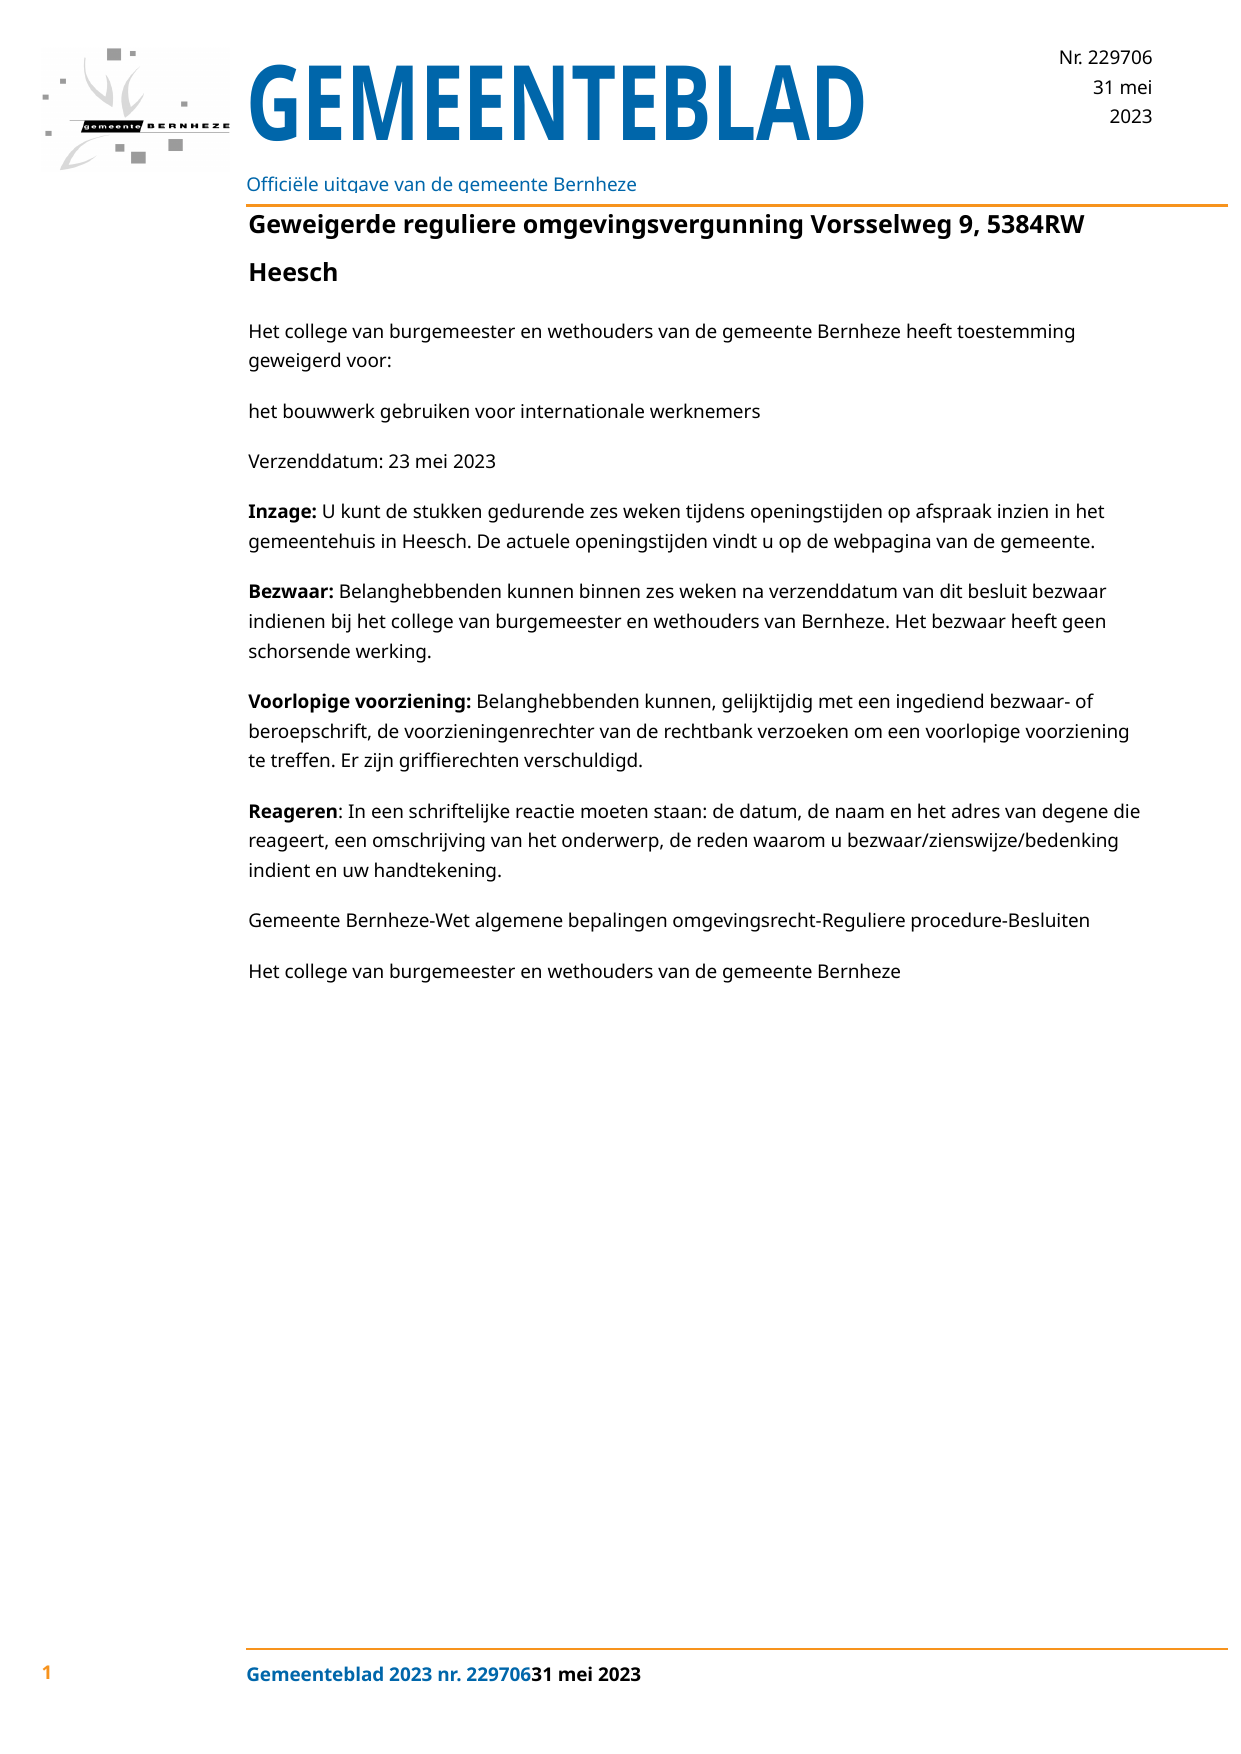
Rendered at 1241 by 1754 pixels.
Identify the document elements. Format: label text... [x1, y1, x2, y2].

text Reageren: In een schriftelijke reactie moeten staan: de datum, de naam en het adres van degene die reageert, een omschrijving van het onderwerp, de reden waarom u bezwaar/zienswijze/bedenking indient en uw handtekening. [248, 798, 1152, 883]
picture [41, 47, 231, 172]
text Inzage: U kunt de stukken gedurende zes weken tijdens openingstijden op afspraak inzien in het gemeentehuis in Heesch. De actuele openingstijden vindt u op de webpagina van de gemeente. [248, 499, 1152, 554]
text Verzenddatum: 23 mei 2023 [248, 448, 1152, 474]
text Bezwaar: Belanghebbenden kunnen binnen zes weken na verzenddatum van dit besluit bezwaar indienen bij het college van burgemeester en wethouders van Bernheze. Het bezwaar heeft geen schorsende werking. [248, 579, 1152, 664]
text Het college van burgemeester en wethouders van de gemeente Bernheze heeft toestemming geweigerd voor: [248, 318, 1152, 373]
text Het college van burgemeester en wethouders van de gemeente Bernheze [248, 958, 1152, 984]
text Geweigerde reguliere omgevingsvergunning Vorsselweg 9, 5384RW Heesch [248, 207, 1152, 288]
text het bouwwerk gebruiken voor internationale werknemers [248, 398, 1152, 424]
text Gemeente Bernheze-Wet algemene bepalingen omgevingsrecht-Reguliere procedure-Besluiten [248, 907, 1152, 933]
text Voorlopige voorziening: Belanghebbenden kunnen, gelijktijdig met een ingediend bezwaar- of beroepschrift, de voorzieningenrechter van de rechtbank verzoeken om een voorlopige voorziening te treffen. Er zijn griffierechten verschuldigd. [248, 688, 1152, 773]
